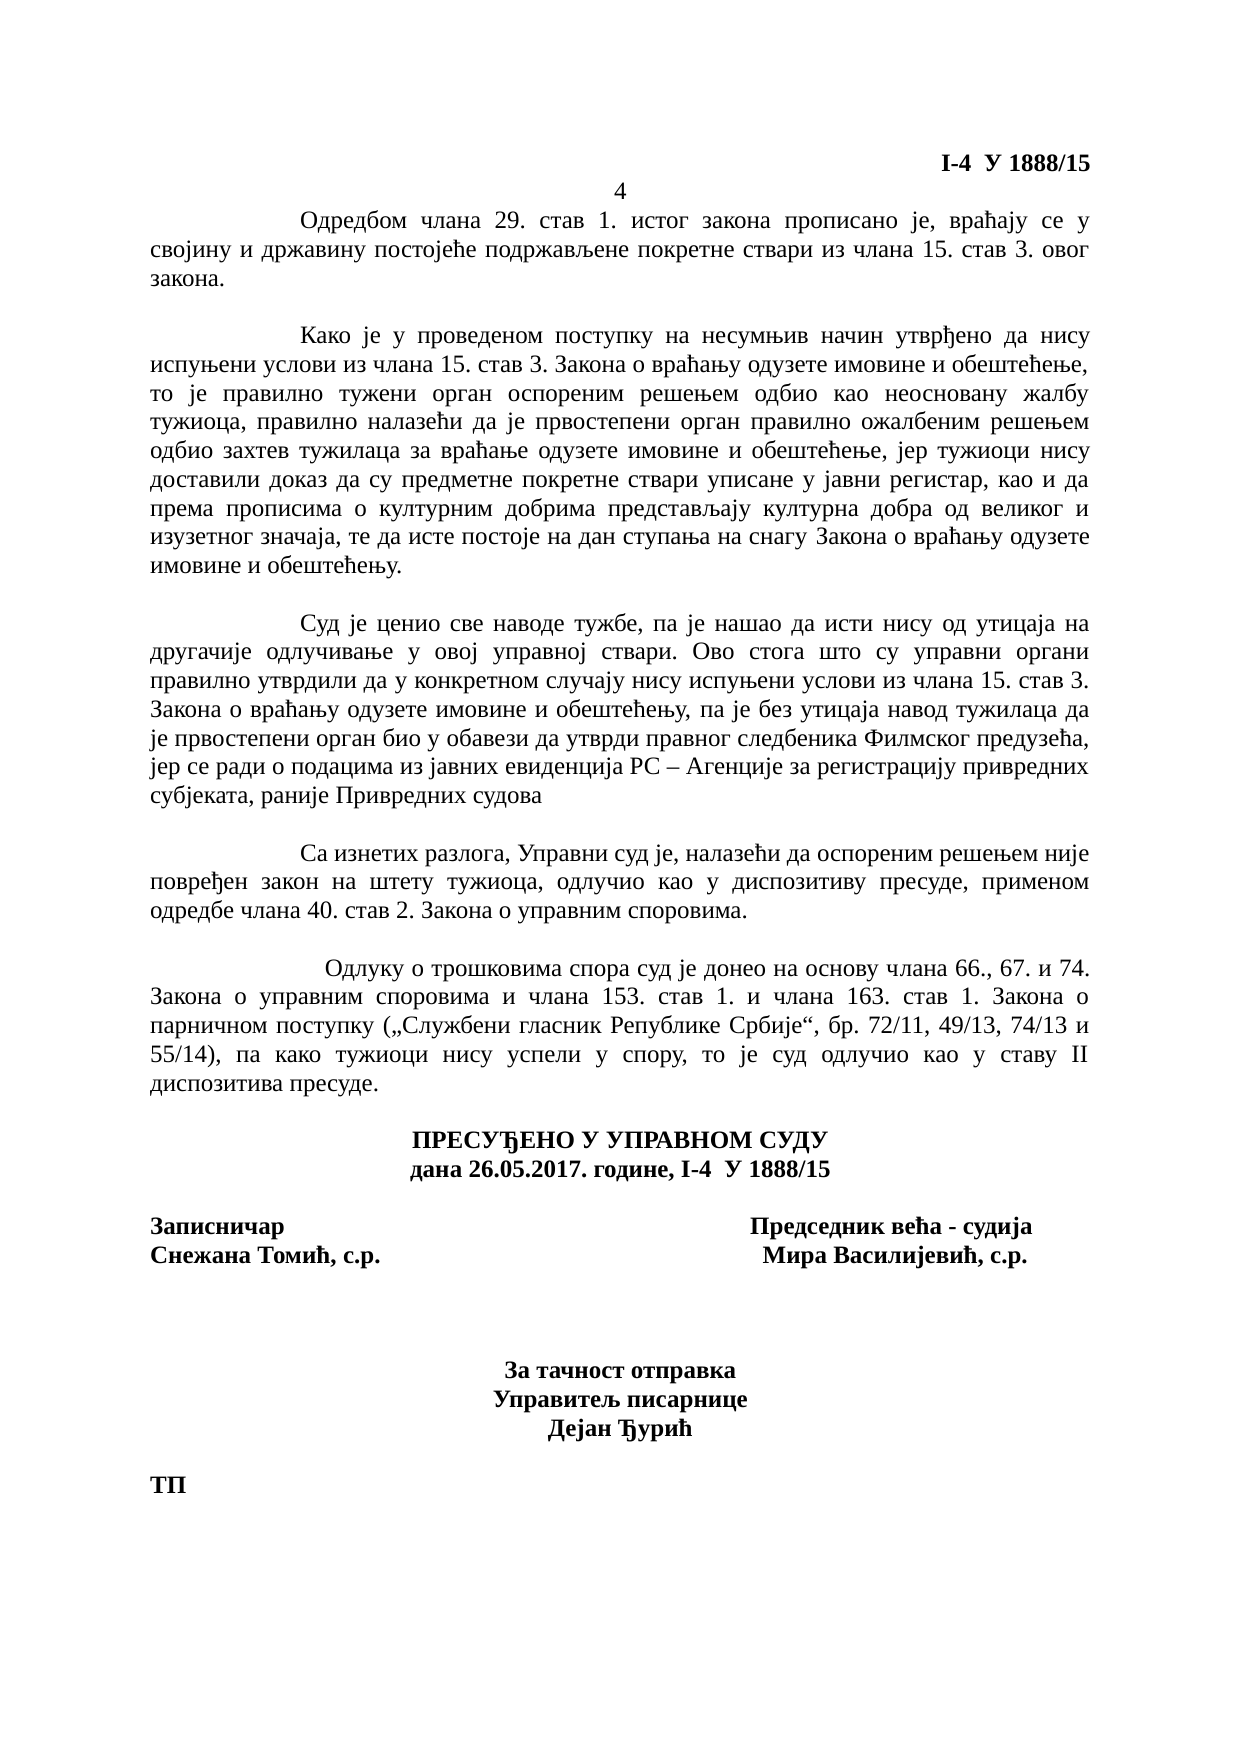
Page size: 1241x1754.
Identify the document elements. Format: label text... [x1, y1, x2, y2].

text Записничар Председник већа - судија [150, 1211, 1090, 1240]
text дана 26.05.2017. године, I-4 У 1888/15 [150, 1154, 1090, 1183]
text ПРЕСУЂЕНО У УПРАВНОМ СУДУ [150, 1125, 1090, 1154]
text Са изнетих разлога, Управни суд је, налазећи да оспореним решењем није повређен закон на штету тужиоца, одлучио као у диспозитиву пресуде, применом одредбе члана 40. став 2. Закона о управним споровима. [150, 838, 1090, 924]
text Суд је ценио све наводе тужбе, па је нашао да исти нису од утицаја на другачије одлучивање у овој управној ствари. Ово стога што су управни органи правилно утврдили да у конкретном случају нису испуњени услови из члана 15. став 3. Закона о враћању одузете имовине и обештећењу, па је без утицаја навод тужилаца да је првостепени орган био у обавези да утврди правног следбеника Филмског предузећа, јер се ради о подацима из јавних евиденција РС – Агенције за регистрацију привредних субјеката, раније Привредних судова [150, 608, 1090, 809]
text Како је у проведеном поступку на несумњив начин утврђено да нису испуњени услови из члана 15. став 3. Закона о враћању одузете имовине и обештећење, то је правилно тужени орган оспореним решењем одбио као неосновану жалбу тужиоца, правилно налазећи да је првостепени орган правилно ожалбеним решењем одбио захтев тужилаца за враћање одузете имовине и обештећење, јер тужиоци нису доставили доказ да су предметне покретне ствари уписане у јавни регистар, као и да према прописима о културним добрима представљају културна добра од великог и изузетног значаја, те да исте постоје на дан ступања на снагу Закона о враћању одузете имовине и обештећењу. [150, 320, 1090, 579]
text ТП [150, 1470, 1090, 1499]
text За тачност отправка [150, 1355, 1090, 1384]
text Одредбом члана 29. став 1. истог закона прописано је, враћају се у својину и државину постојеће подржављене покретне ствари из члана 15. став 3. овог закона. [150, 205, 1090, 291]
text Управитељ писарнице [150, 1384, 1090, 1413]
text Одлуку о трошковима спора суд је донео на основу члана 66., 67. и 74. Закона о управним споровима и члана 153. став 1. и члана 163. став 1. Закона о парничном поступку („Службени гласник Републике Србије“, бр. 72/11, 49/13, 74/13 и 55/14), па како тужиоци нису успели у спору, то је суд одлучио као у ставу II диспозитива пресуде. [150, 953, 1090, 1096]
text Снежана Томић, с.р. Мира Василијевић, с.р. [150, 1240, 1090, 1269]
text Дејан Ђурић [150, 1413, 1090, 1441]
